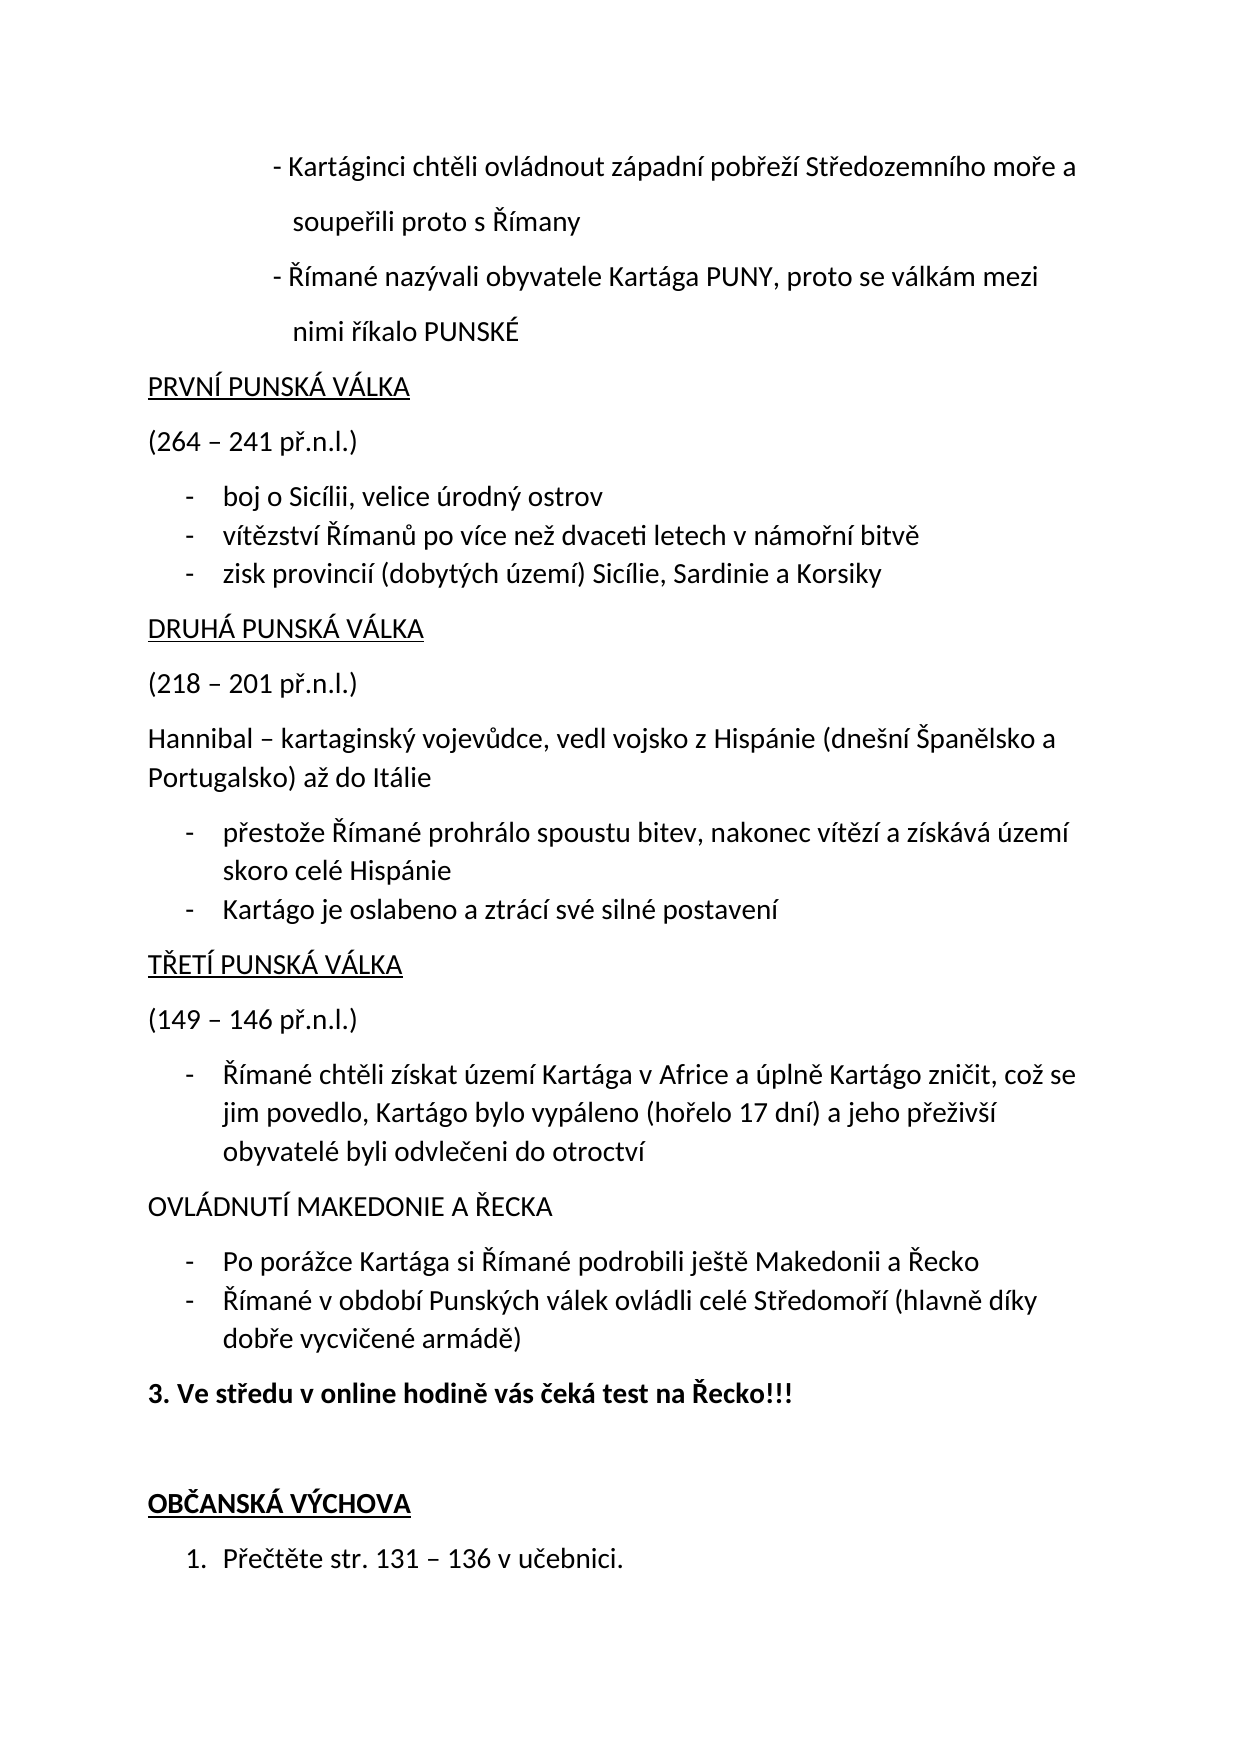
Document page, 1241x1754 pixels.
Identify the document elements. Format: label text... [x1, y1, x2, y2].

text TŘETÍ PUNSKÁ VÁLKA [148, 946, 1093, 982]
list přestože Římané prohrálo spoustu bitev, nakonec vítězí a získává území skoro celé Hispánie [185, 814, 1093, 888]
text DRUHÁ PUNSKÁ VÁLKA [148, 610, 1093, 646]
text Hannibal – kartaginský vojevůdce, vedl vojsko z Hispánie (dnešní Španělsko a Portugalsko) až do Itálie [148, 720, 1093, 794]
list Po porážce Kartága si Římané podrobili ještě Makedonii a Řecko [185, 1243, 1093, 1279]
list vítězství Římanů po více než dvaceti letech v námořní bitvě [185, 517, 1093, 552]
list Římané v období Punských válek ovládli celé Středomoří (hlavně díky dobře vycvičené armádě) [185, 1282, 1093, 1356]
list Přečtěte str. 131 – 136 v učebnici. [185, 1541, 1093, 1576]
text soupeřili proto s Římany [148, 203, 1093, 238]
text OBČANSKÁ VÝCHOVA [148, 1485, 1093, 1521]
text OVLÁDNUTÍ MAKEDONIE A ŘECKA [148, 1188, 1093, 1224]
list boj o Sicílii, velice úrodný ostrov [185, 478, 1093, 514]
text nimi říkalo PUNSKÉ [148, 313, 1093, 348]
text (264 – 241 př.n.l.) [148, 423, 1093, 459]
list zisk provincií (dobytých území) Sicílie, Sardinie a Korsiky [185, 555, 1093, 591]
text (218 – 201 př.n.l.) [148, 665, 1093, 701]
list Římané chtěli získat území Kartága v Africe a úplně Kartágo zničit, což se jim povedlo, Kartágo bylo vypáleno (hořelo 17 dní) a jeho přeživší obyvatelé byli odvlečeni do otroctví [185, 1056, 1093, 1169]
text - Římané nazývali obyvatele Kartága PUNY, proto se válkám mezi [148, 258, 1093, 293]
list Kartágo je oslabeno a ztrácí své silné postavení [185, 891, 1093, 926]
text PRVNÍ PUNSKÁ VÁLKA [148, 368, 1093, 404]
text (149 – 146 př.n.l.) [148, 1001, 1093, 1037]
text - Kartáginci chtěli ovládnout západní pobřeží Středozemního moře a [148, 148, 1093, 183]
text 3. Ve středu v online hodině vás čeká test na Řecko!!! [148, 1375, 1093, 1411]
